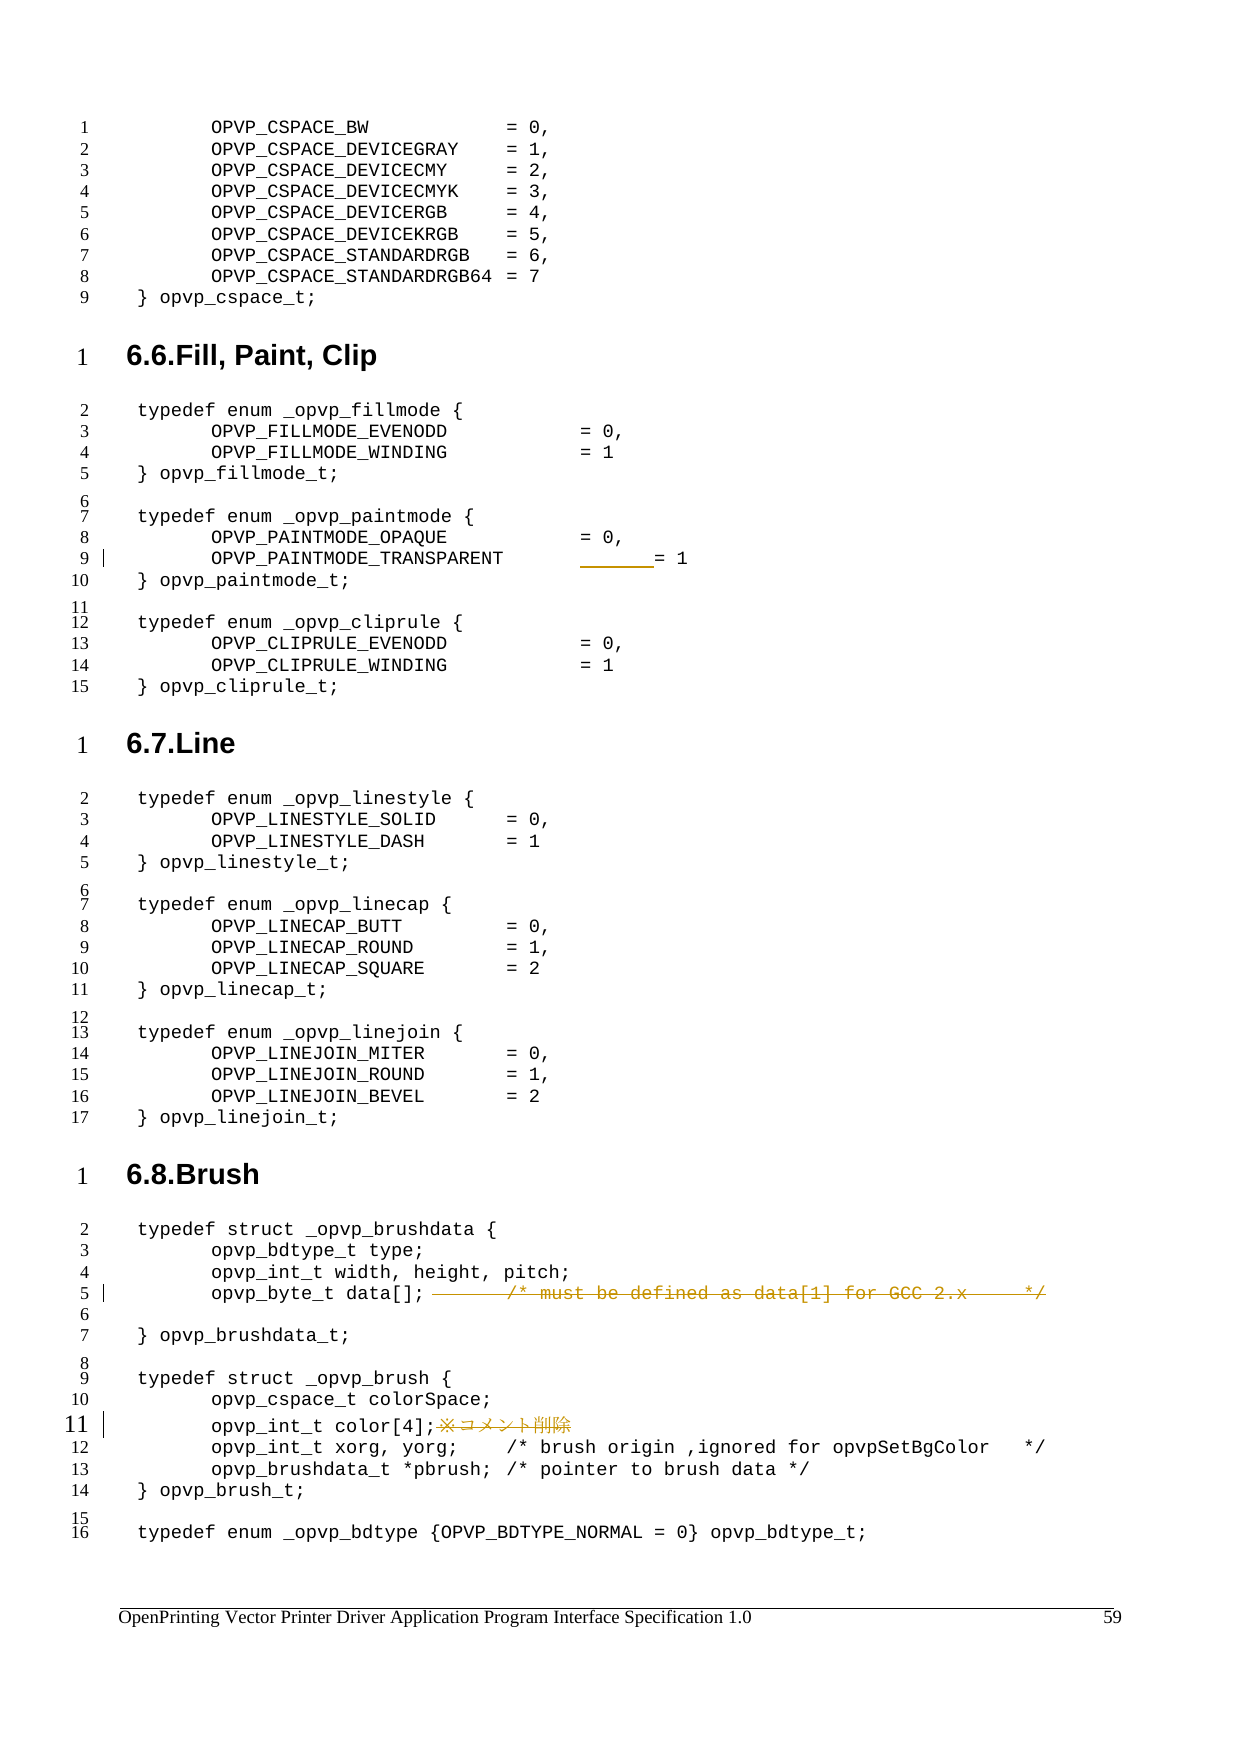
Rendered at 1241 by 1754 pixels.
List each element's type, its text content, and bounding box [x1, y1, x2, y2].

text OPVP_CLIPRULE_WINDING = 1 [137, 655, 1103, 677]
text } opvp_linecap_t; [137, 980, 1103, 1001]
text typedef enum _opvp_linestyle { [137, 789, 1103, 810]
text } opvp_brushdata_t; [137, 1326, 1103, 1347]
text typedef struct _opvp_brush { [137, 1369, 1103, 1390]
text } opvp_paintmode_t; [137, 570, 1103, 592]
text OPVP_PAINTMODE_OPAQUE = 0, [137, 528, 1103, 549]
text OPVP_LINEJOIN_MITER = 0, [137, 1044, 1103, 1065]
subtitle Brush [118, 1158, 1122, 1191]
text opvp_byte_t data[]; [137, 1284, 1103, 1305]
text typedef enum _opvp_linejoin { [137, 1023, 1103, 1044]
text OPVP_LINEJOIN_ROUND = 1, [137, 1065, 1103, 1086]
text OPVP_CSPACE_DEVICECMY = 2, [137, 161, 1103, 182]
text OPVP_CSPACE_STANDARDRGB = 6, [137, 246, 1103, 267]
subtitle Fill, Paint, Clip [118, 338, 1122, 371]
text typedef struct _opvp_brushdata { [137, 1220, 1103, 1241]
text OPVP_LINECAP_SQUARE = 2 [137, 959, 1103, 980]
text } opvp_fillmode_t; [137, 464, 1103, 485]
text OPVP_LINESTYLE_SOLID = 0, [137, 810, 1103, 831]
subtitle Line [118, 727, 1122, 760]
text OPVP_LINECAP_ROUND = 1, [137, 938, 1103, 959]
text typedef enum _opvp_cliprule { [137, 613, 1103, 634]
text OPVP_FILLMODE_WINDING = 1 [137, 443, 1103, 464]
text typedef enum _opvp_fillmode { [137, 400, 1103, 422]
text } opvp_cliprule_t; [137, 677, 1103, 698]
text OPVP_LINESTYLE_DASH = 1 [137, 831, 1103, 853]
text OPVP_LINECAP_BUTT = 0, [137, 916, 1103, 938]
text typedef enum _opvp_bdtype {OPVP_BDTYPE_NORMAL = 0} opvp_bdtype_t; [137, 1523, 1103, 1545]
text OPVP_CSPACE_DEVICEKRGB = 5, [137, 224, 1103, 246]
text opvp_brushdata_t *pbrush; /* pointer to brush data */ [137, 1460, 1103, 1481]
text OPVP_CSPACE_DEVICERGB = 4, [137, 203, 1103, 224]
text opvp_bdtype_t type; [137, 1241, 1103, 1262]
text OPVP_PAINTMODE_TRANSPARENT = 1 [137, 549, 1103, 570]
text opvp_cspace_t colorSpace; [137, 1390, 1103, 1411]
text typedef enum _opvp_paintmode { [137, 507, 1103, 528]
text OPVP_CLIPRULE_EVENODD = 0, [137, 634, 1103, 655]
text } opvp_cspace_t; [137, 288, 1103, 309]
text OPVP_CSPACE_DEVICEGRAY = 1, [137, 139, 1103, 161]
text opvp_int_t color[4]; [137, 1411, 1103, 1438]
text opvp_int_t xorg, yorg; /* brush origin ,ignored for opvpSetBgColor */ [137, 1438, 1103, 1460]
text } opvp_linejoin_t; [137, 1108, 1103, 1129]
text OPVP_CSPACE_DEVICECMYK = 3, [137, 182, 1103, 203]
text } opvp_brush_t; [137, 1481, 1103, 1502]
text opvp_int_t width, height, pitch; [137, 1262, 1103, 1284]
text OPVP_FILLMODE_EVENODD = 0, [137, 422, 1103, 443]
text OPVP_LINEJOIN_BEVEL = 2 [137, 1086, 1103, 1108]
text OPVP_CSPACE_BW = 0, [137, 118, 1103, 139]
text typedef enum _opvp_linecap { [137, 895, 1103, 916]
text OPVP_CSPACE_STANDARDRGB64 = 7 [137, 267, 1103, 288]
text } opvp_linestyle_t; [137, 853, 1103, 874]
